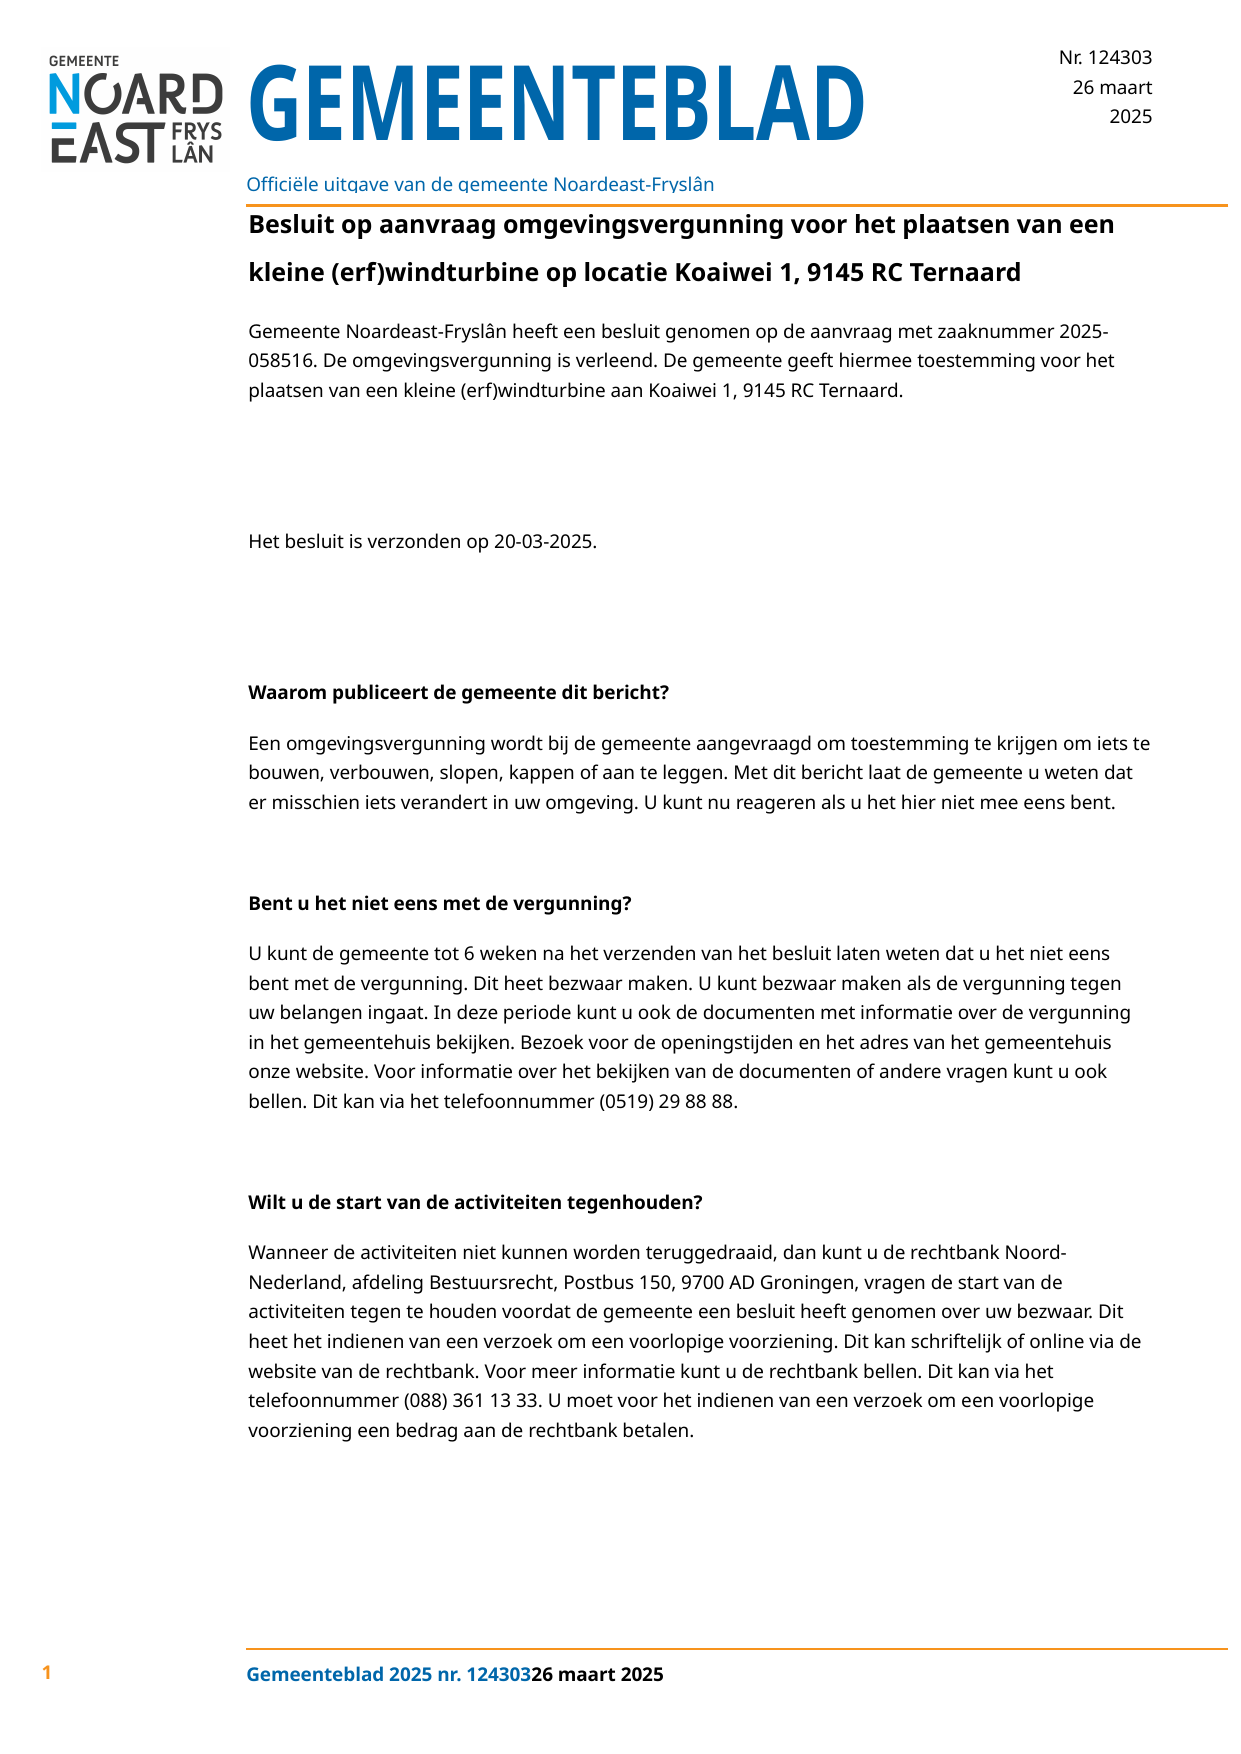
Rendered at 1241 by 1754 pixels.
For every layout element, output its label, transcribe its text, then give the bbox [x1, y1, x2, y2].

text U kunt de gemeente tot 6 weken na het verzenden van het besluit laten weten dat u het niet eens bent met de vergunning. Dit heet bezwaar maken. U kunt bezwaar maken als de vergunning tegen uw belangen ingaat. In deze periode kunt u ook de documenten met informatie over de vergunning in het gemeentehuis bekijken. Bezoek voor de openingstijden en het adres van het gemeentehuis onze website. Voor informatie over het bekijken van de documenten of andere vragen kunt u ook bellen. Dit kan via het telefoonnummer (0519) 29 88 88. [248, 940, 1152, 1114]
text Besluit op aanvraag omgevingsvergunning voor het plaatsen van een kleine (erf)windturbine op locatie Koaiwei 1, 9145 RC Ternaard [248, 207, 1152, 288]
text Gemeente Noardeast-Fryslân heeft een besluit genomen op de aanvraag met zaaknummer 2025-058516. De omgevingsvergunning is verleend. De gemeente geeft hiermee toestemming voor het plaatsen van een kleine (erf)windturbine aan Koaiwei 1, 9145 RC Ternaard. [248, 318, 1152, 403]
text Wanneer de activiteiten niet kunnen worden teruggedraaid, dan kunt u de rechtbank Noord-Nederland, afdeling Bestuursrecht, Postbus 150, 9700 AD Groningen, vragen de start van de activiteiten tegen te houden voordat de gemeente een besluit heeft genomen over uw bezwaar. Dit heet het indienen van een verzoek om een voorlopige voorziening. Dit kan schriftelijk of online via de website van de rechtbank. Voor meer informatie kunt u de rechtbank bellen. Dit kan via het telefoonnummer (088) 361 13 33. U moet voor het indienen van een verzoek om een voorlopige voorziening een bedrag aan de rechtbank betalen. [248, 1239, 1152, 1443]
text Het besluit is verzonden op 20-03-2025. [248, 528, 1152, 554]
picture [41, 47, 231, 172]
text Waarom publiceert de gemeente dit bericht? [248, 679, 1152, 705]
text Bent u het niet eens met de vergunning? [248, 890, 1152, 916]
text Wilt u de start van de activiteiten tegenhouden? [248, 1189, 1152, 1215]
text Een omgevingsvergunning wordt bij de gemeente aangevraagd om toestemming te krijgen om iets te bouwen, verbouwen, slopen, kappen of aan te leggen. Met dit bericht laat de gemeente u weten dat er misschien iets verandert in uw omgeving. U kunt nu reageren als u het hier niet mee eens bent. [248, 730, 1152, 815]
